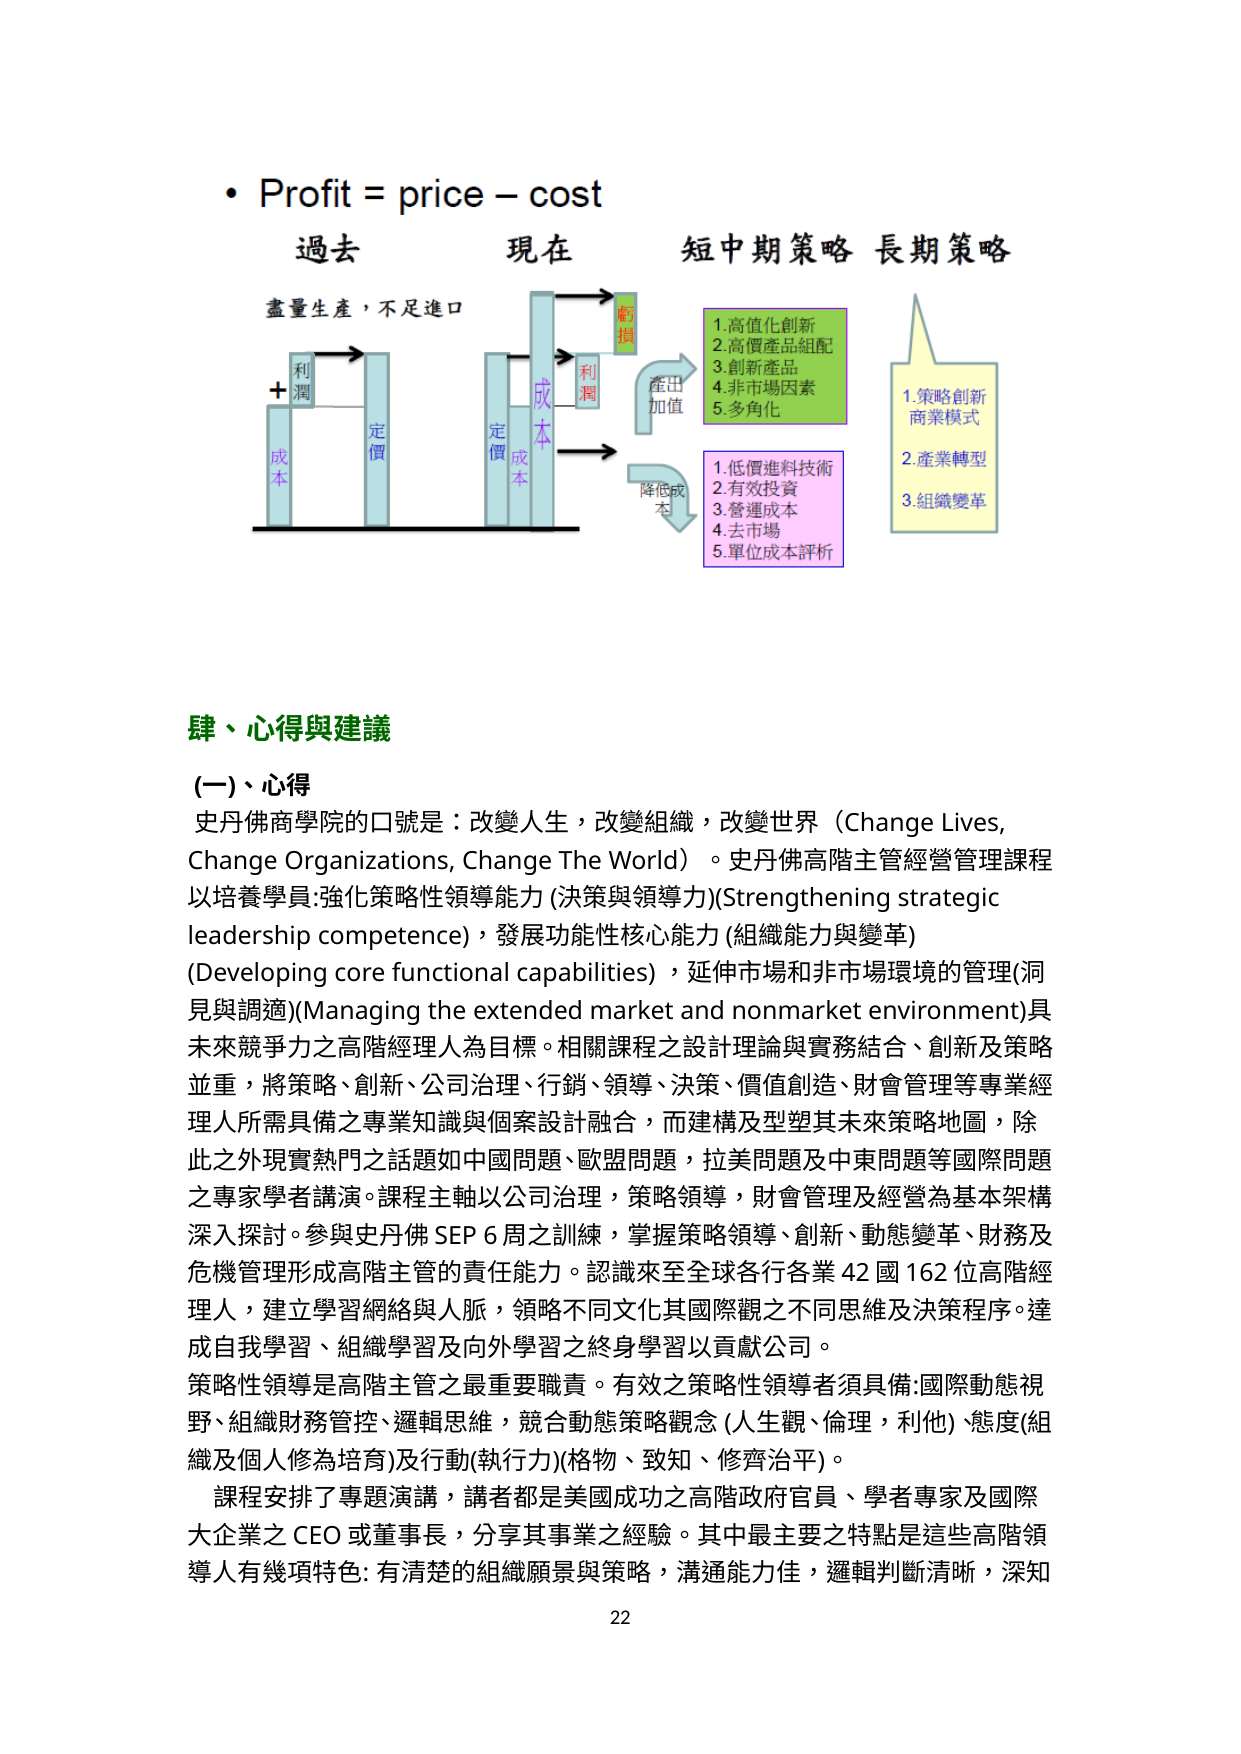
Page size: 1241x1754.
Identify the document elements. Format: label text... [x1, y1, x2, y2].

text 策略性領導是高階主管之最重要職責。有效之策略性領導者須具備:國際動態視野、組織財務管控、邏輯思維，競合動態策略觀念 (人生觀、倫理，利他)、態度(組織及個人修為培育)及行動(執行力)(格物、致知、修齊治平)。 [187, 1364, 1053, 1477]
text (一)、心得 [187, 764, 1053, 802]
text 肆、心得與建議 [187, 689, 1053, 764]
text 史丹佛商學院的口號是：改變人生，改變組織，改變世界（Change Lives, Change Organizations, Change The World）。史丹佛高階主管經營管理課程，以培養學員:強化策略性領導能力 (決策與領導力)(Strengthening strategic leadership competence)，發展功能性核心能力 (組織能力與變革) (Developing core functional capabilities) ，延伸市場和非市場環境的管理(洞見與調適)(Managing the extended market and nonmarket environment)具未來競爭力之高階經理人為目標。相關課程之設計理論與實務結合、創新及策略並重，將策略、創新、公司治理、行銷、領導、決策、價值創造、財會管理等專業經理人所需具備之專業知識與個案設計融合，而建構及型塑其未來策略地圖，除此之外現實熱門之話題如中國問題、歐盟問題，拉美問題及中東問題等國際問題之專家學者講演。課程主軸以公司治理，策略領導，財會管理及經營為基本架構深入探討。參與史丹佛SEP 6周之訓練，掌握策略領導、創新、動態變革、財務及危機管理形成高階主管的責任能力。認識來至全球各行各業42國162位高階經理人，建立學習網絡與人脈，領略不同文化其國際觀之不同思維及決策程序。達成自我學習、組織學習及向外學習之終身學習以貢獻公司。 [187, 802, 1053, 1364]
text 課程安排了專題演講，講者都是美國成功之高階政府官員、學者專家及國際大企業之CEO或董事長，分享其事業之經驗。其中最主要之特點是這些高階領導人有幾項特色: 有清楚的組織願景與策略，溝通能力佳，邏輯判斷清晰，深知 [187, 1477, 1053, 1589]
